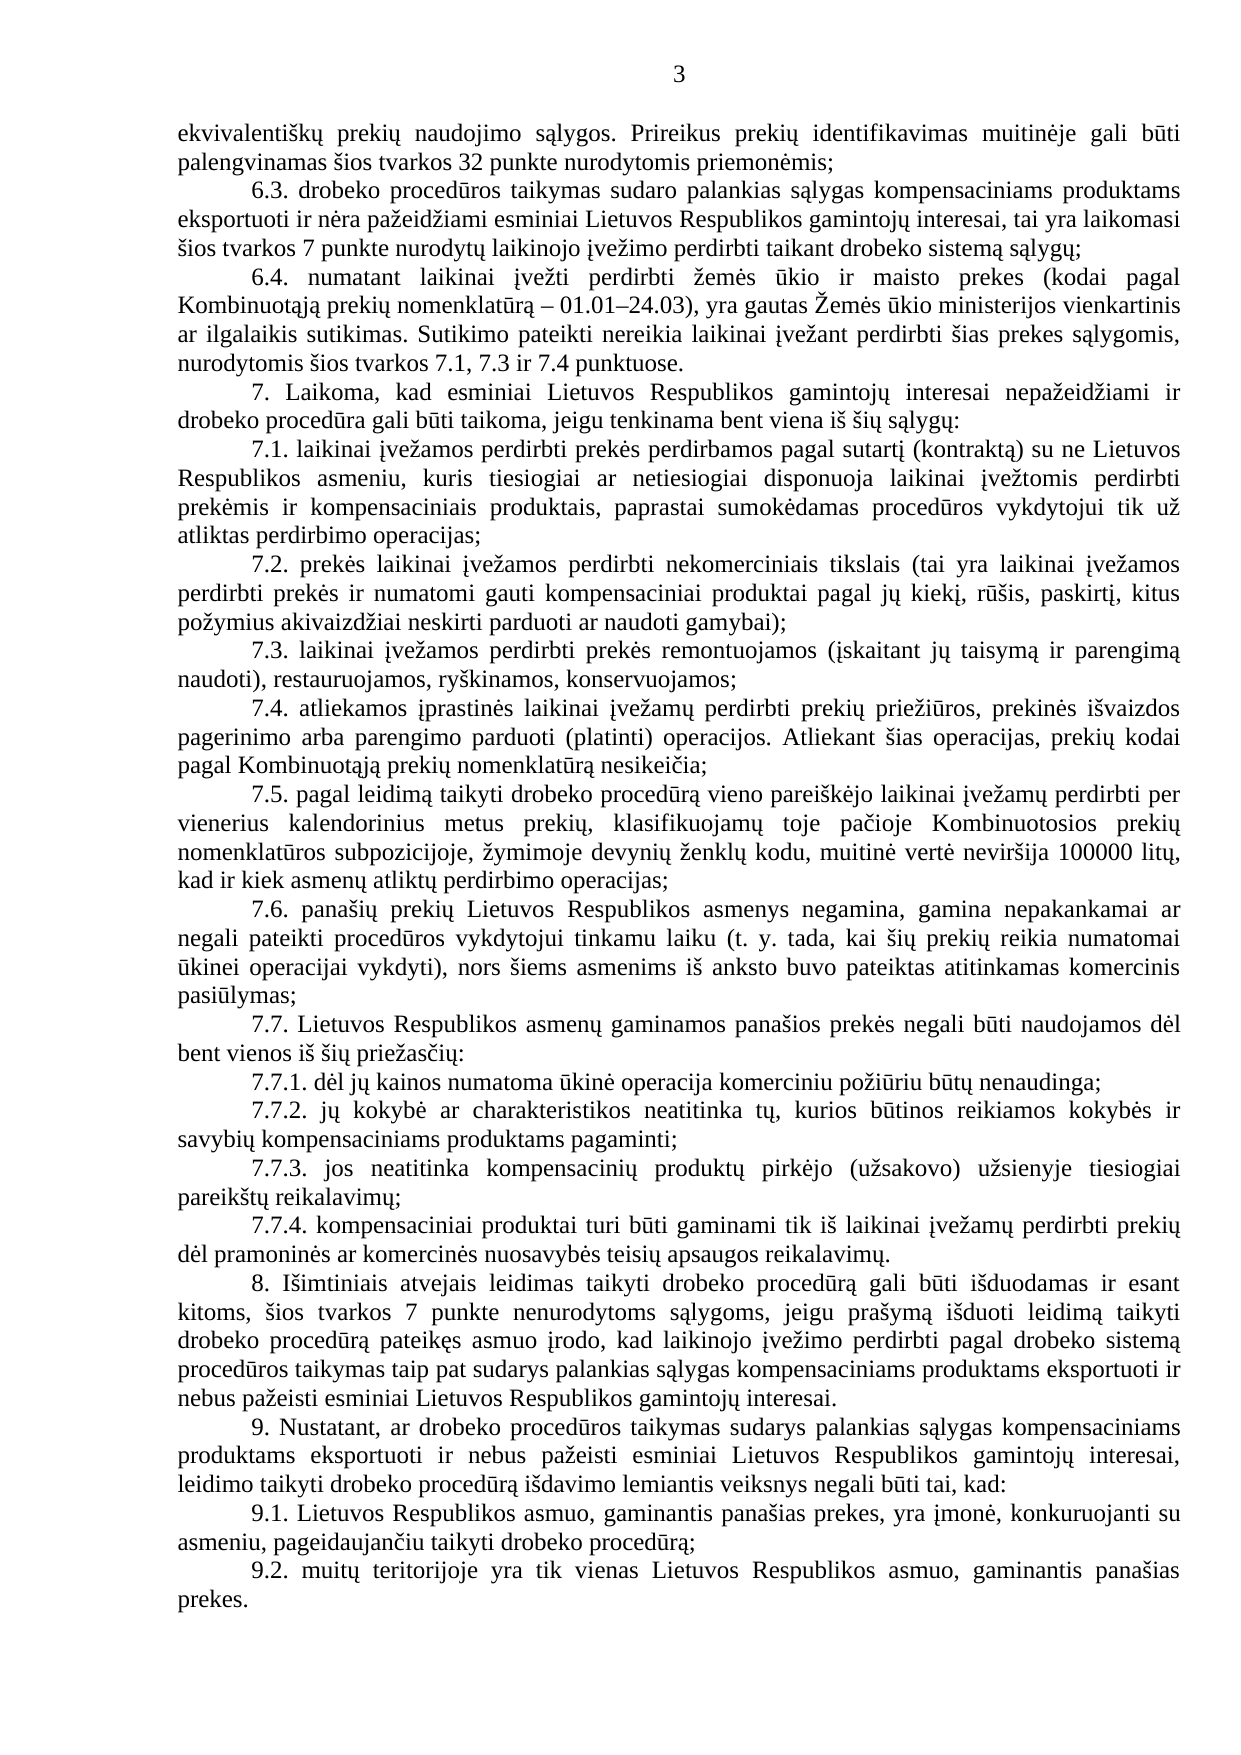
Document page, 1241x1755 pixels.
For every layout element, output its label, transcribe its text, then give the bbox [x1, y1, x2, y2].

text 9.2. muitų teritorijoje yra tik vienas Lietuvos Respublikos asmuo, gaminantis panašias prekes. [177, 1556, 1181, 1613]
text 6.4. numatant laikinai įvežti perdirbti žemės ūkio ir maisto prekes (kodai pagal Kombinuotąją prekių nomenklatūrą – 01.01–24.03), yra gautas Žemės ūkio ministerijos vienkartinis ar ilgalaikis sutikimas. Sutikimo pateikti nereikia laikinai įvežant perdirbti šias prekes sąlygomis, nurodytomis šios tvarkos 7.1, 7.3 ir 7.4 punktuose. [177, 262, 1181, 377]
text 7.7. Lietuvos Respublikos asmenų gaminamos panašios prekės negali būti naudojamos dėl bent vienos iš šių priežasčių: [177, 1009, 1181, 1067]
text 7. Laikoma, kad esminiai Lietuvos Respublikos gamintojų interesai nepažeidžiami ir drobeko procedūra gali būti taikoma, jeigu tenkinama bent viena iš šių sąlygų: [177, 377, 1181, 434]
text ekvivalentiškų prekių naudojimo sąlygos. Prireikus prekių identifikavimas muitinėje gali būti palengvinamas šios tvarkos 32 punkte nurodytomis priemonėmis; [177, 118, 1181, 176]
text 7.7.1. dėl jų kainos numatoma ūkinė operacija komerciniu požiūriu būtų nenaudinga; [177, 1067, 1181, 1096]
text 6.3. drobeko procedūros taikymas sudaro palankias sąlygas kompensaciniams produktams eksportuoti ir nėra pažeidžiami esminiai Lietuvos Respublikos gamintojų interesai, tai yra laikomasi šios tvarkos 7 punkte nurodytų laikinojo įvežimo perdirbti taikant drobeko sistemą sąlygų; [177, 176, 1181, 262]
text 7.5. pagal leidimą taikyti drobeko procedūrą vieno pareiškėjo laikinai įvežamų perdirbti per vienerius kalendorinius metus prekių, klasifikuojamų toje pačioje Kombinuotosios prekių nomenklatūros subpozicijoje, žymimoje devynių ženklų kodu, muitinė vertė neviršija 100000 litų, kad ir kiek asmenų atliktų perdirbimo operacijas; [177, 779, 1181, 894]
text 7.3. laikinai įvežamos perdirbti prekės remontuojamos (įskaitant jų taisymą ir parengimą naudoti), restauruojamos, ryškinamos, konservuojamos; [177, 636, 1181, 693]
text 9.1. Lietuvos Respublikos asmuo, gaminantis panašias prekes, yra įmonė, konkuruojanti su asmeniu, pageidaujančiu taikyti drobeko procedūrą; [177, 1498, 1181, 1556]
text 7.7.4. kompensaciniai produktai turi būti gaminami tik iš laikinai įvežamų perdirbti prekių dėl pramoninės ar komercinės nuosavybės teisių apsaugos reikalavimų. [177, 1211, 1181, 1268]
text 8. Išimtiniais atvejais leidimas taikyti drobeko procedūrą gali būti išduodamas ir esant kitoms, šios tvarkos 7 punkte nenurodytoms sąlygoms, jeigu prašymą išduoti leidimą taikyti drobeko procedūrą pateikęs asmuo įrodo, kad laikinojo įvežimo perdirbti pagal drobeko sistemą procedūros taikymas taip pat sudarys palankias sąlygas kompensaciniams produktams eksportuoti ir nebus pažeisti esminiai Lietuvos Respublikos gamintojų interesai. [177, 1268, 1181, 1412]
text 9. Nustatant, ar drobeko procedūros taikymas sudarys palankias sąlygas kompensaciniams produktams eksportuoti ir nebus pažeisti esminiai Lietuvos Respublikos gamintojų interesai, leidimo taikyti drobeko procedūrą išdavimo lemiantis veiksnys negali būti tai, kad: [177, 1412, 1181, 1498]
text 7.6. panašių prekių Lietuvos Respublikos asmenys negamina, gamina nepakankamai ar negali pateikti procedūros vykdytojui tinkamu laiku (t. y. tada, kai šių prekių reikia numatomai ūkinei operacijai vykdyti), nors šiems asmenims iš anksto buvo pateiktas atitinkamas komercinis pasiūlymas; [177, 894, 1181, 1009]
text 7.7.3. jos neatitinka kompensacinių produktų pirkėjo (užsakovo) užsienyje tiesiogiai pareikštų reikalavimų; [177, 1153, 1181, 1211]
text 7.1. laikinai įvežamos perdirbti prekės perdirbamos pagal sutartį (kontraktą) su ne Lietuvos Respublikos asmeniu, kuris tiesiogiai ar netiesiogiai disponuoja laikinai įvežtomis perdirbti prekėmis ir kompensaciniais produktais, paprastai sumokėdamas procedūros vykdytojui tik už atliktas perdirbimo operacijas; [177, 434, 1181, 549]
text 7.7.2. jų kokybė ar charakteristikos neatitinka tų, kurios būtinos reikiamos kokybės ir savybių kompensaciniams produktams pagaminti; [177, 1096, 1181, 1153]
text 7.4. atliekamos įprastinės laikinai įvežamų perdirbti prekių priežiūros, prekinės išvaizdos pagerinimo arba parengimo parduoti (platinti) operacijos. Atliekant šias operacijas, prekių kodai pagal Kombinuotąją prekių nomenklatūrą nesikeičia; [177, 693, 1181, 779]
text 7.2. prekės laikinai įvežamos perdirbti nekomerciniais tikslais (tai yra laikinai įvežamos perdirbti prekės ir numatomi gauti kompensaciniai produktai pagal jų kiekį, rūšis, paskirtį, kitus požymius akivaizdžiai neskirti parduoti ar naudoti gamybai); [177, 549, 1181, 636]
